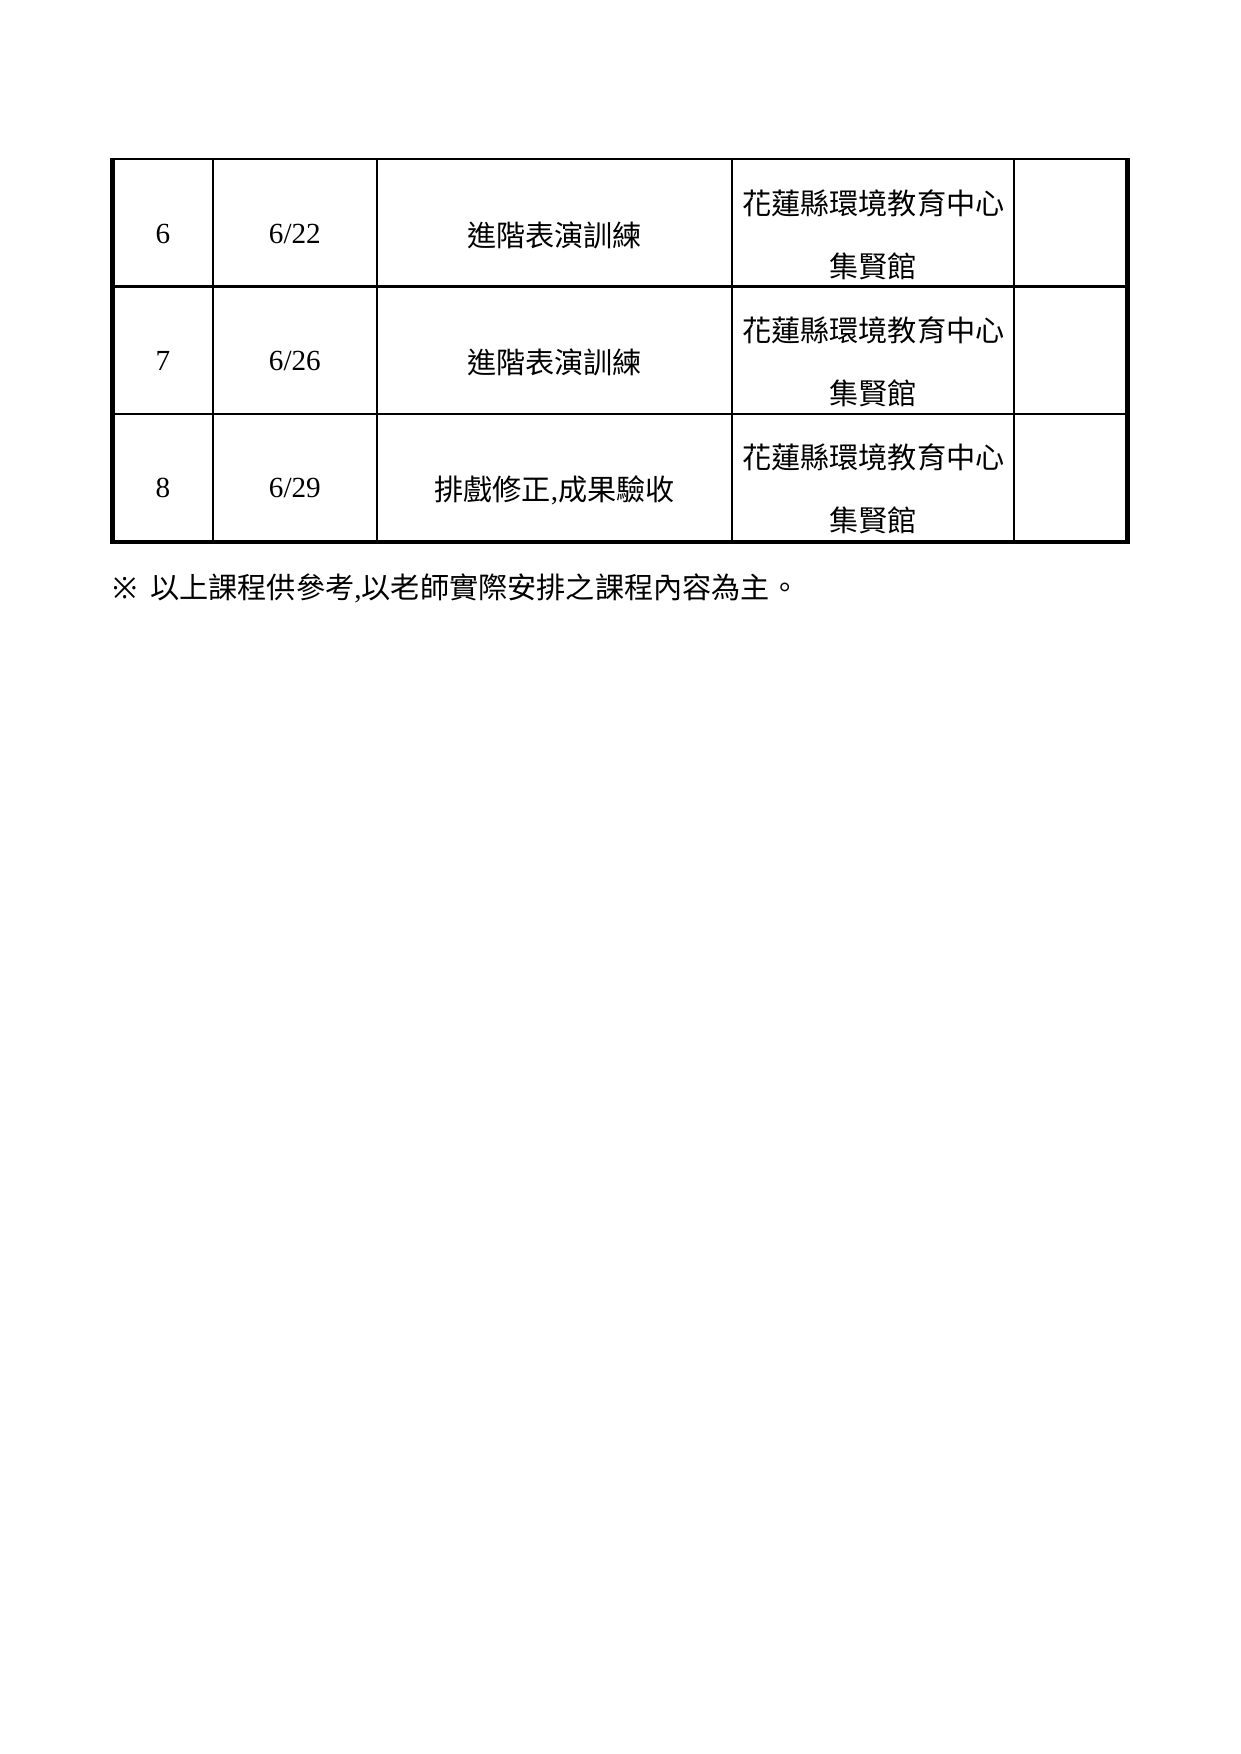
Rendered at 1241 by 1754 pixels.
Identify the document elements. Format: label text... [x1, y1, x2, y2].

table_cell 進階表演訓練 [378, 160, 731, 285]
table_cell 花蓮縣環境教育中心集賢館 [733, 288, 1013, 412]
table_cell 進階表演訓練 [378, 288, 731, 412]
table_cell 6/22 [214, 160, 376, 285]
table_cell [1015, 415, 1125, 539]
table_cell 花蓮縣環境教育中心集賢館 [733, 160, 1013, 285]
table_cell 6/29 [214, 415, 376, 539]
table_cell [1015, 160, 1125, 285]
table_cell 排戲修正,成果驗收 [378, 415, 731, 539]
list 以上課程供參考,以老師實際安排之課程內容為主。 [112, 544, 1128, 607]
table_cell 花蓮縣環境教育中心集賢館 [733, 415, 1013, 539]
table_cell 6/26 [214, 288, 376, 412]
table_cell [1015, 288, 1125, 412]
table_cell 6 [115, 160, 212, 285]
table_cell 7 [115, 288, 212, 412]
table_cell 8 [115, 415, 212, 539]
